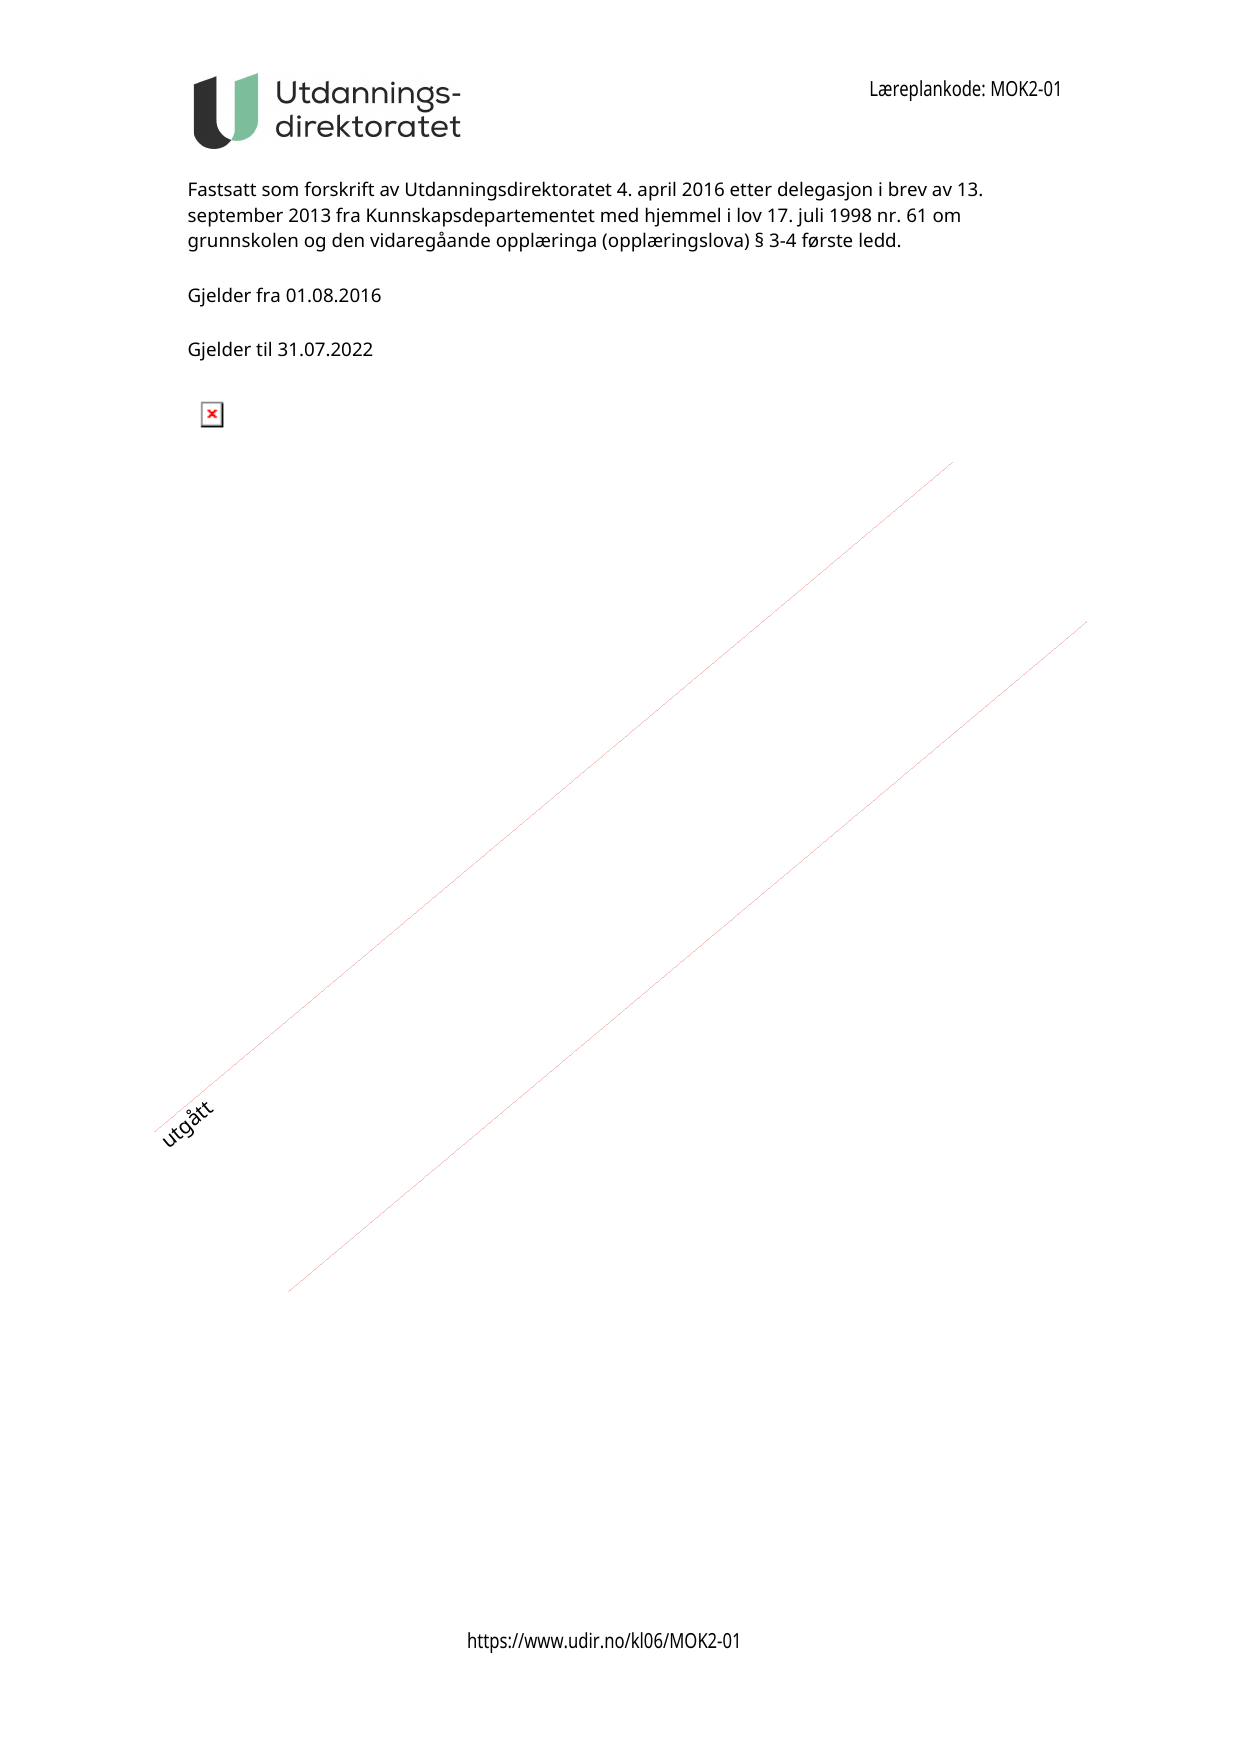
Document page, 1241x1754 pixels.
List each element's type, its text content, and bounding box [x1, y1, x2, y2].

picture [187, 391, 238, 442]
text Gjelder til 31.07.2022 [378, 337, 1053, 362]
text Gjelder fra 01.08.2016 [386, 282, 1053, 308]
text Fastsatt som forskrift av Utdanningsdirektoratet 4. april 2016 etter delegasjon i brev av 13. september 2013 fra Kunnskapsdepartementet med hjemmel i lov 17. juli 1998 nr. 61 om grunnskolen og den vidaregåande opplæringa (opplæringslova) § 3-4 første ledd. [187, 176, 1053, 253]
picture [193, 73, 461, 149]
